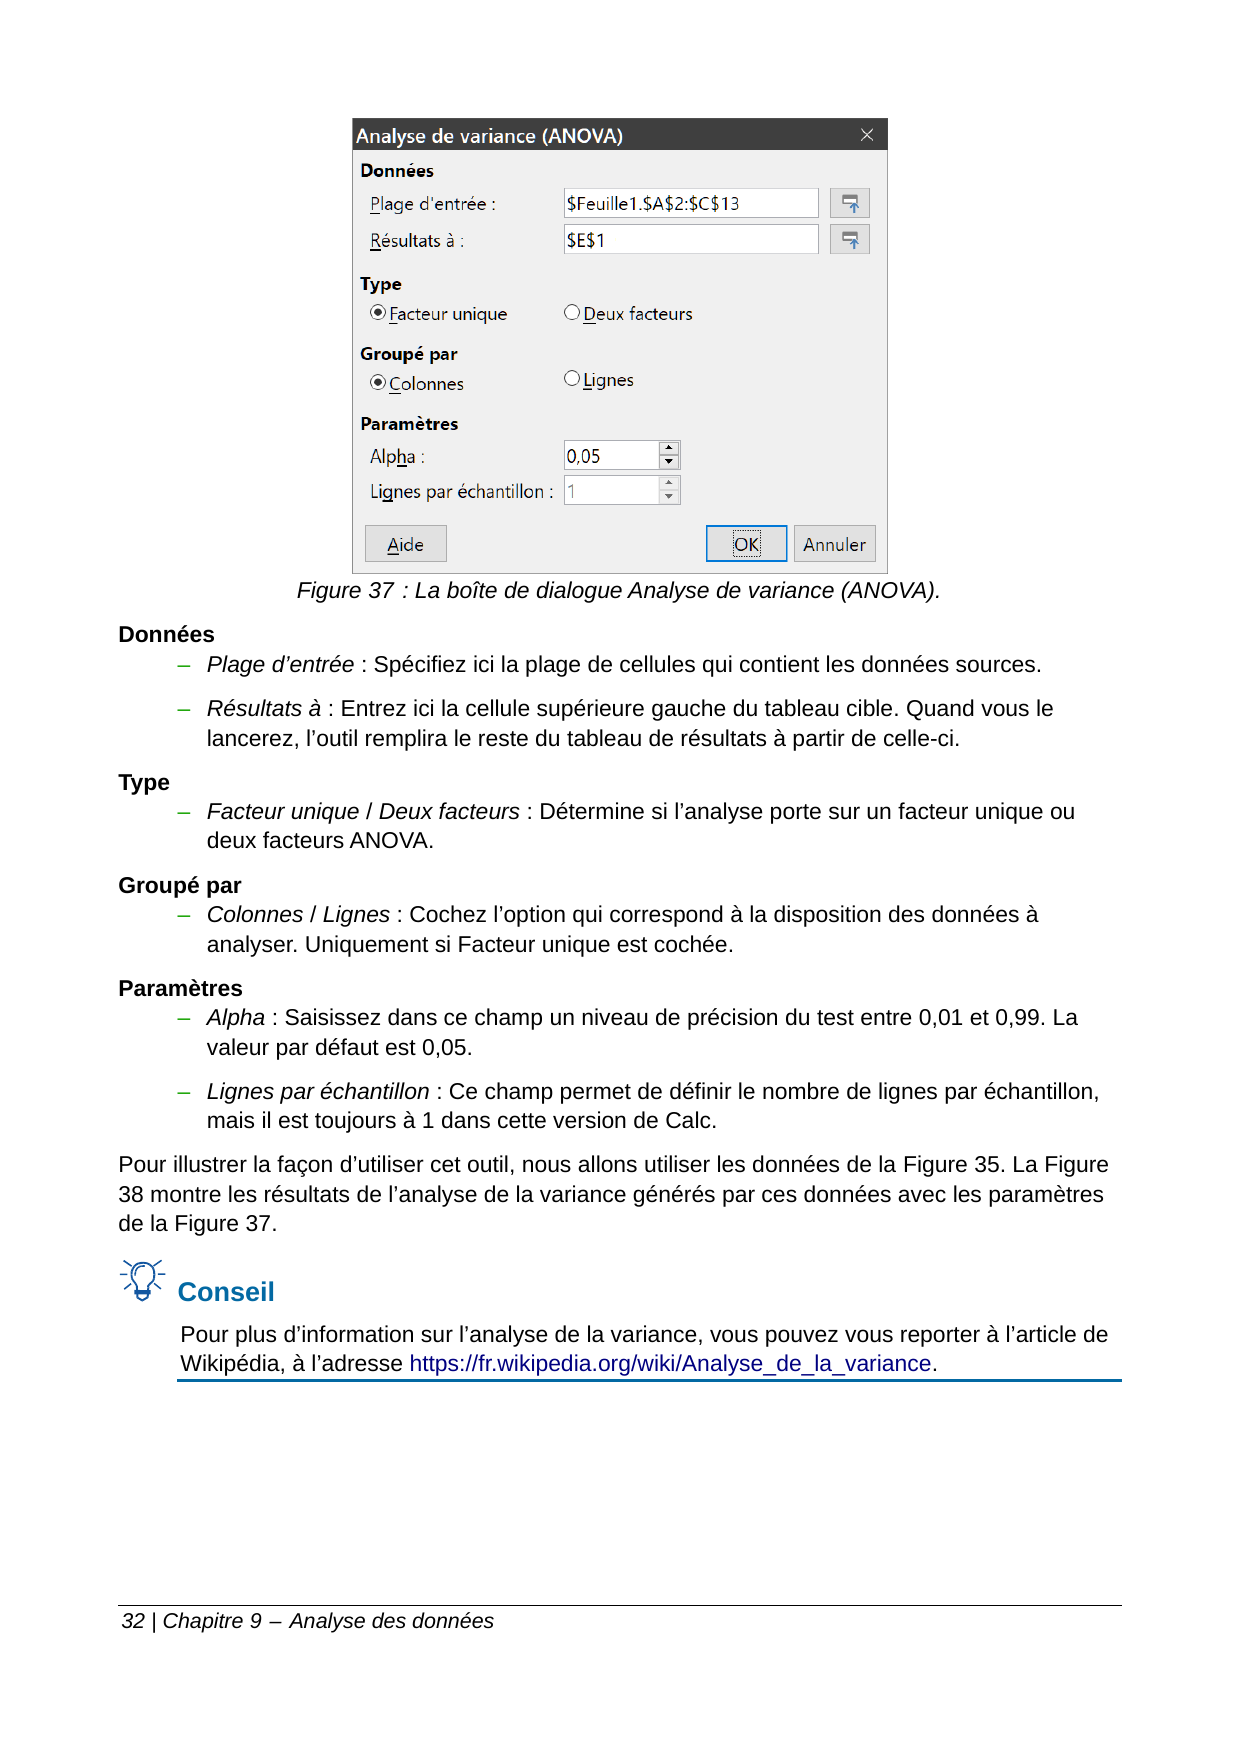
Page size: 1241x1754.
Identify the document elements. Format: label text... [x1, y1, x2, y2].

list Facteur unique / Deux facteurs : Détermine si l’analyse porte sur un facteur unique ou deux facteurs ANOVA. [177, 795, 1122, 854]
text Pour plus d’information sur l’analyse de la variance, vous pouvez vous reporter à l’article de Wikipédia, à l’adresse https://fr.wikipedia.org/wiki/Analyse_de_la_variance. [177, 1315, 1122, 1379]
subtitle Groupé par [118, 868, 1122, 898]
list Alpha : Saisissez dans ce champ un niveau de précision du test entre 0,01 et 0,99. La valeur par défaut est 0,05. [177, 1001, 1122, 1060]
list Lignes par échantillon : Ce champ permet de définir le nombre de lignes par échantillon, mais il est toujours à 1 dans cette version de Calc. [177, 1074, 1122, 1133]
text Figure 37 : La boîte de dialogue Analyse de variance (ANOVA). [118, 574, 1122, 603]
list Plage d’entrée : Spécifiez ici la plage de cellules qui contient les données sources. [177, 648, 1122, 677]
list Résultats à : Entrez ici la cellule supérieure gauche du tableau cible. Quand vous le lancerez, l’outil remplira le reste du tableau de résultats à partir de celle-ci. [177, 692, 1122, 751]
list Conseil [118, 1258, 1122, 1307]
subtitle Type [118, 765, 1122, 795]
picture [352, 118, 888, 574]
list Colonnes / Lignes : Cochez l’option qui correspond à la disposition des données à analyser. Uniquement si Facteur unique est cochée. [177, 898, 1122, 957]
text Pour illustrer la façon d’utiliser cet outil, nous allons utiliser les données de la Figure 35. La Figure 38 montre les résultats de l’analyse de la variance générés par ces données avec les paramètres de la Figure 37. [118, 1148, 1122, 1236]
subtitle Données [118, 618, 1122, 648]
subtitle Paramètres [118, 971, 1122, 1001]
